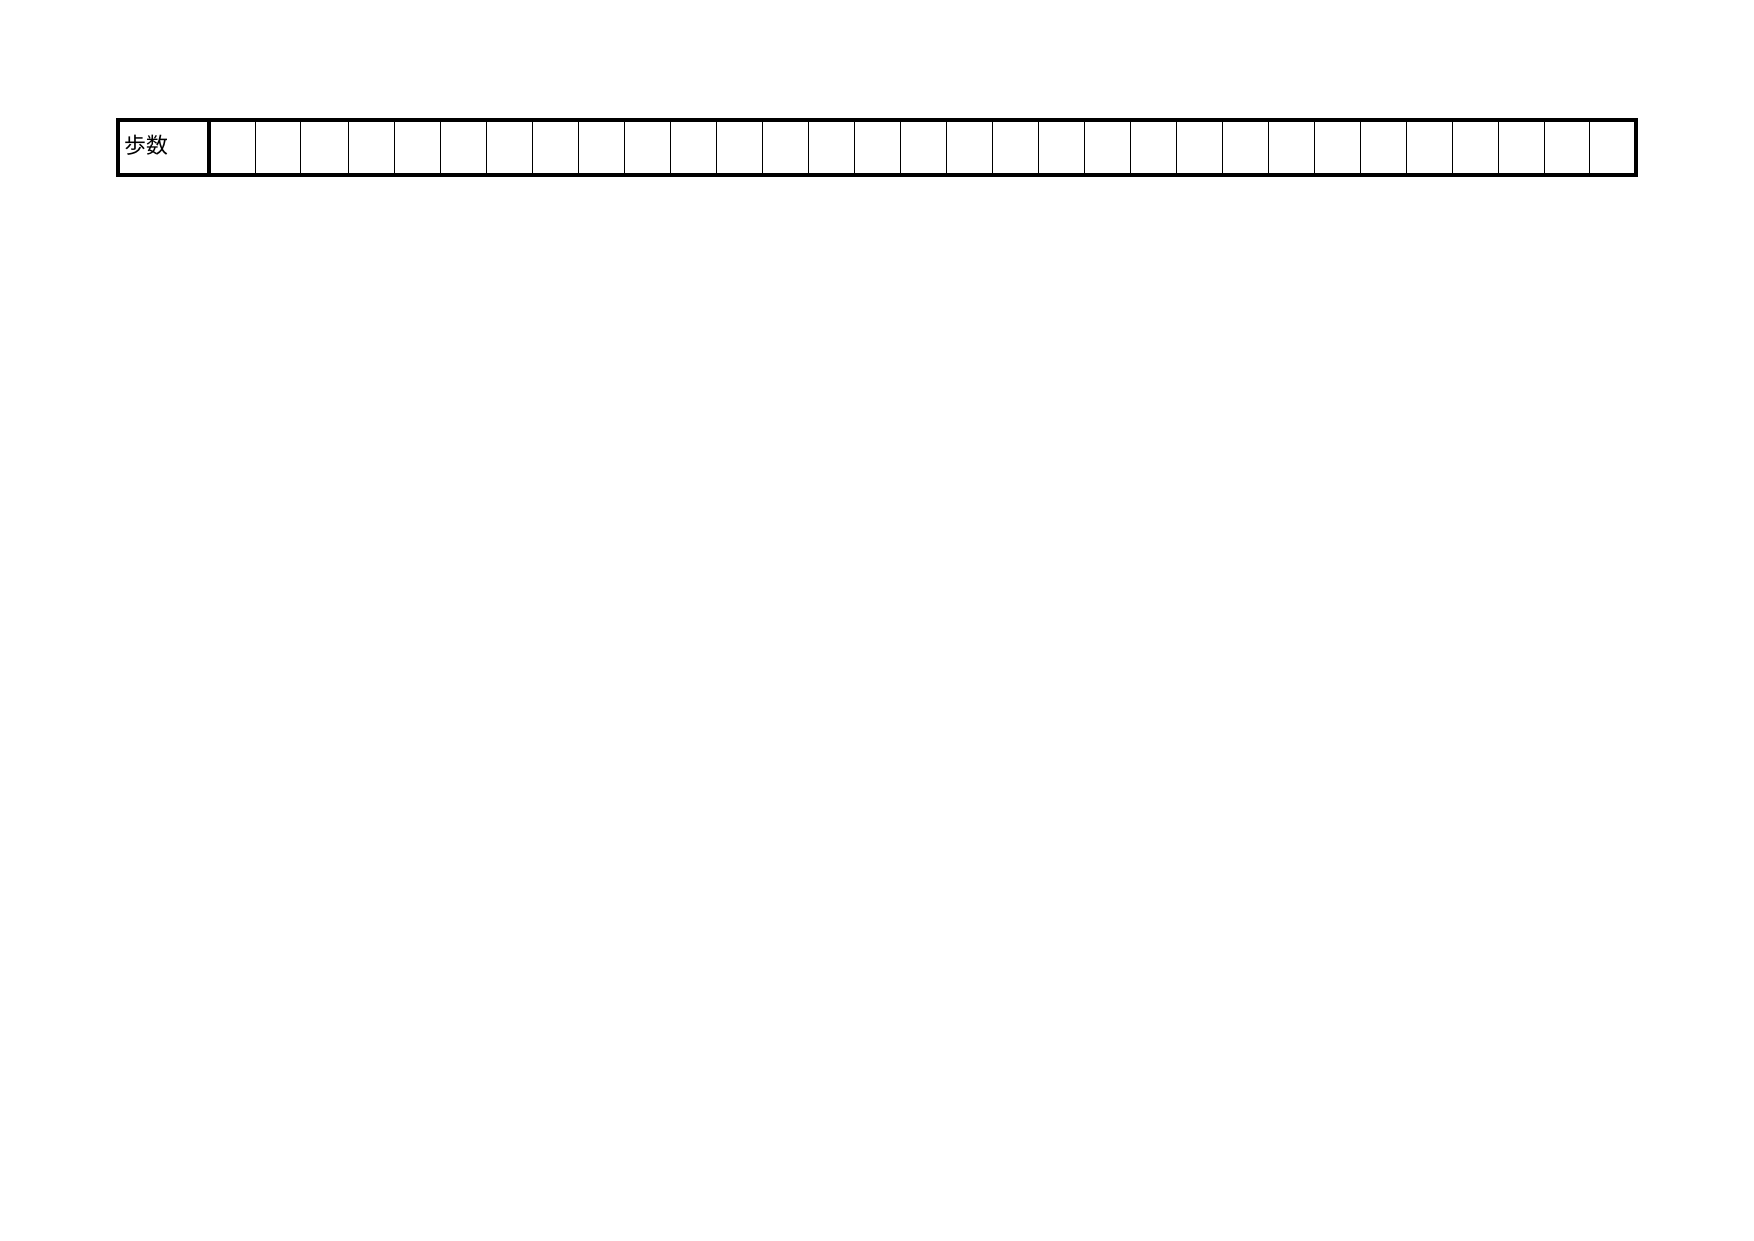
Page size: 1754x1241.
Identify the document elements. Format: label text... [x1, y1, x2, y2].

table_cell [993, 122, 1038, 172]
table_cell [947, 122, 992, 172]
table_cell [1315, 122, 1360, 172]
table_cell [763, 122, 808, 172]
table_cell [211, 122, 255, 172]
table_cell [487, 122, 532, 172]
table_cell [579, 122, 624, 172]
table_cell [441, 122, 486, 172]
table_cell [1453, 122, 1498, 172]
table_cell [717, 122, 762, 172]
table_cell [1269, 122, 1314, 172]
table_cell [395, 122, 440, 172]
table_cell [855, 122, 900, 172]
table_cell [1223, 122, 1268, 172]
table_cell [256, 122, 300, 172]
table_cell [349, 122, 394, 172]
table_cell [1039, 122, 1084, 172]
table_cell [533, 122, 578, 172]
table_cell [1590, 122, 1634, 172]
table_cell [1545, 122, 1589, 172]
table_cell [1407, 122, 1452, 172]
table_cell [1131, 122, 1176, 172]
table_cell [301, 122, 348, 172]
table_cell [1499, 122, 1544, 172]
table_cell 歩数 [120, 122, 207, 172]
table_cell [1177, 122, 1222, 172]
table_cell [901, 122, 946, 172]
table_cell [671, 122, 716, 172]
table_cell [1085, 122, 1130, 172]
table_cell [625, 122, 670, 172]
table_cell [1361, 122, 1406, 172]
table_cell [809, 122, 854, 172]
